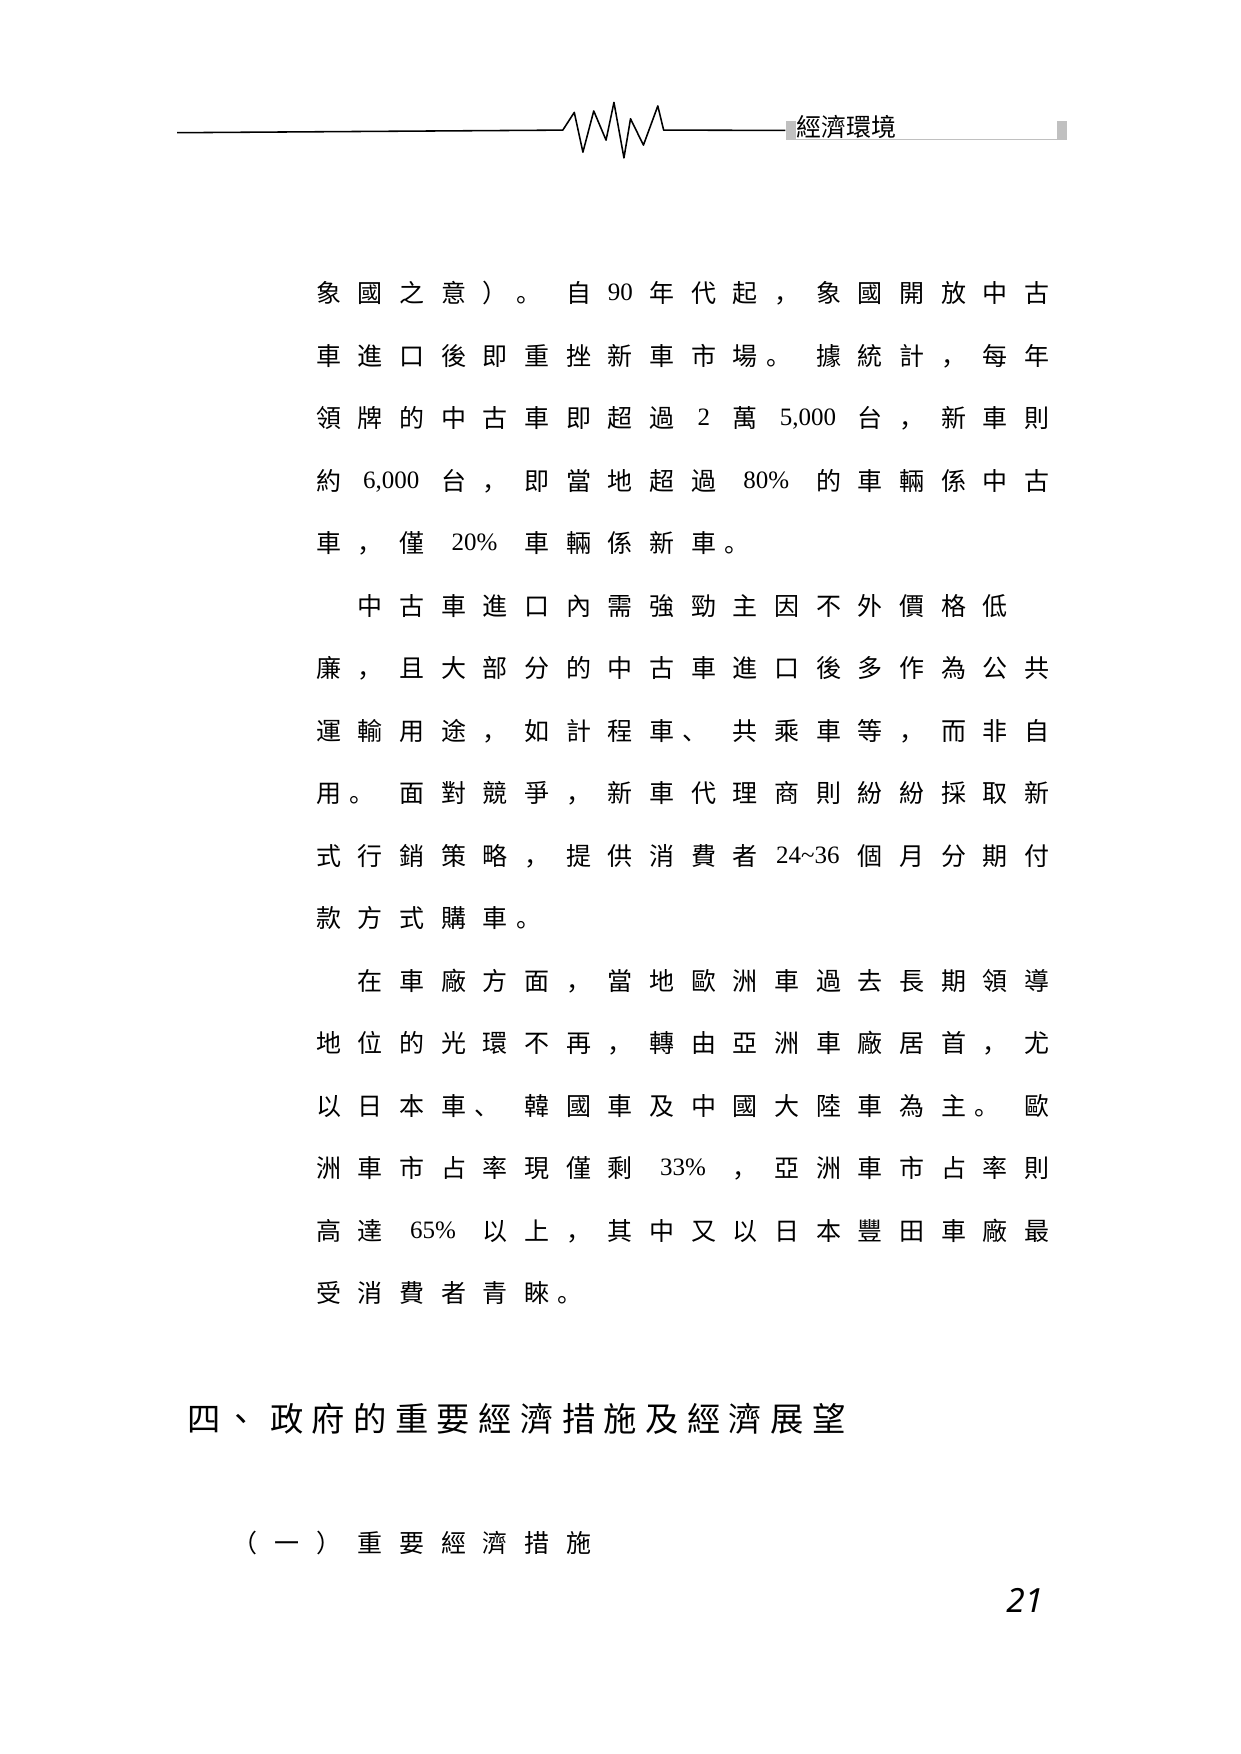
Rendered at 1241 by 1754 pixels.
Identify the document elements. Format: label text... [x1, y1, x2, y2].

text 中古車進口內需強勁主因不外價格低廉，且大部分的中古車進口後多作為公共運輸用途，如計程車、共乘車等，而非自用。面對競爭，新車代理商則紛紛採取新式行銷策略，提供消費者24~36個月分期付款方式購車。 [281, 563, 1058, 938]
text （一）重要經濟措施 [207, 1500, 1058, 1563]
text 象國之意）。自90年代起，象國開放中古車進口後即重挫新車市場。據統計，每年領牌的中古車即超過2萬5,000台，新車則約6,000台，即當地超過80%的車輛係中古車，僅20%車輛係新車。 [281, 250, 1058, 563]
text 在車廠方面，當地歐洲車過去長期領導地位的光環不再，轉由亞洲車廠居首，尤以日本車、韓國車及中國大陸車為主。歐洲車市占率現僅剩33%，亞洲車市占率則高達65%以上，其中又以日本豐田車廠最受消費者青睞。 [281, 938, 1058, 1313]
text 四、政府的重要經濟措施及經濟展望 [183, 1375, 1058, 1438]
